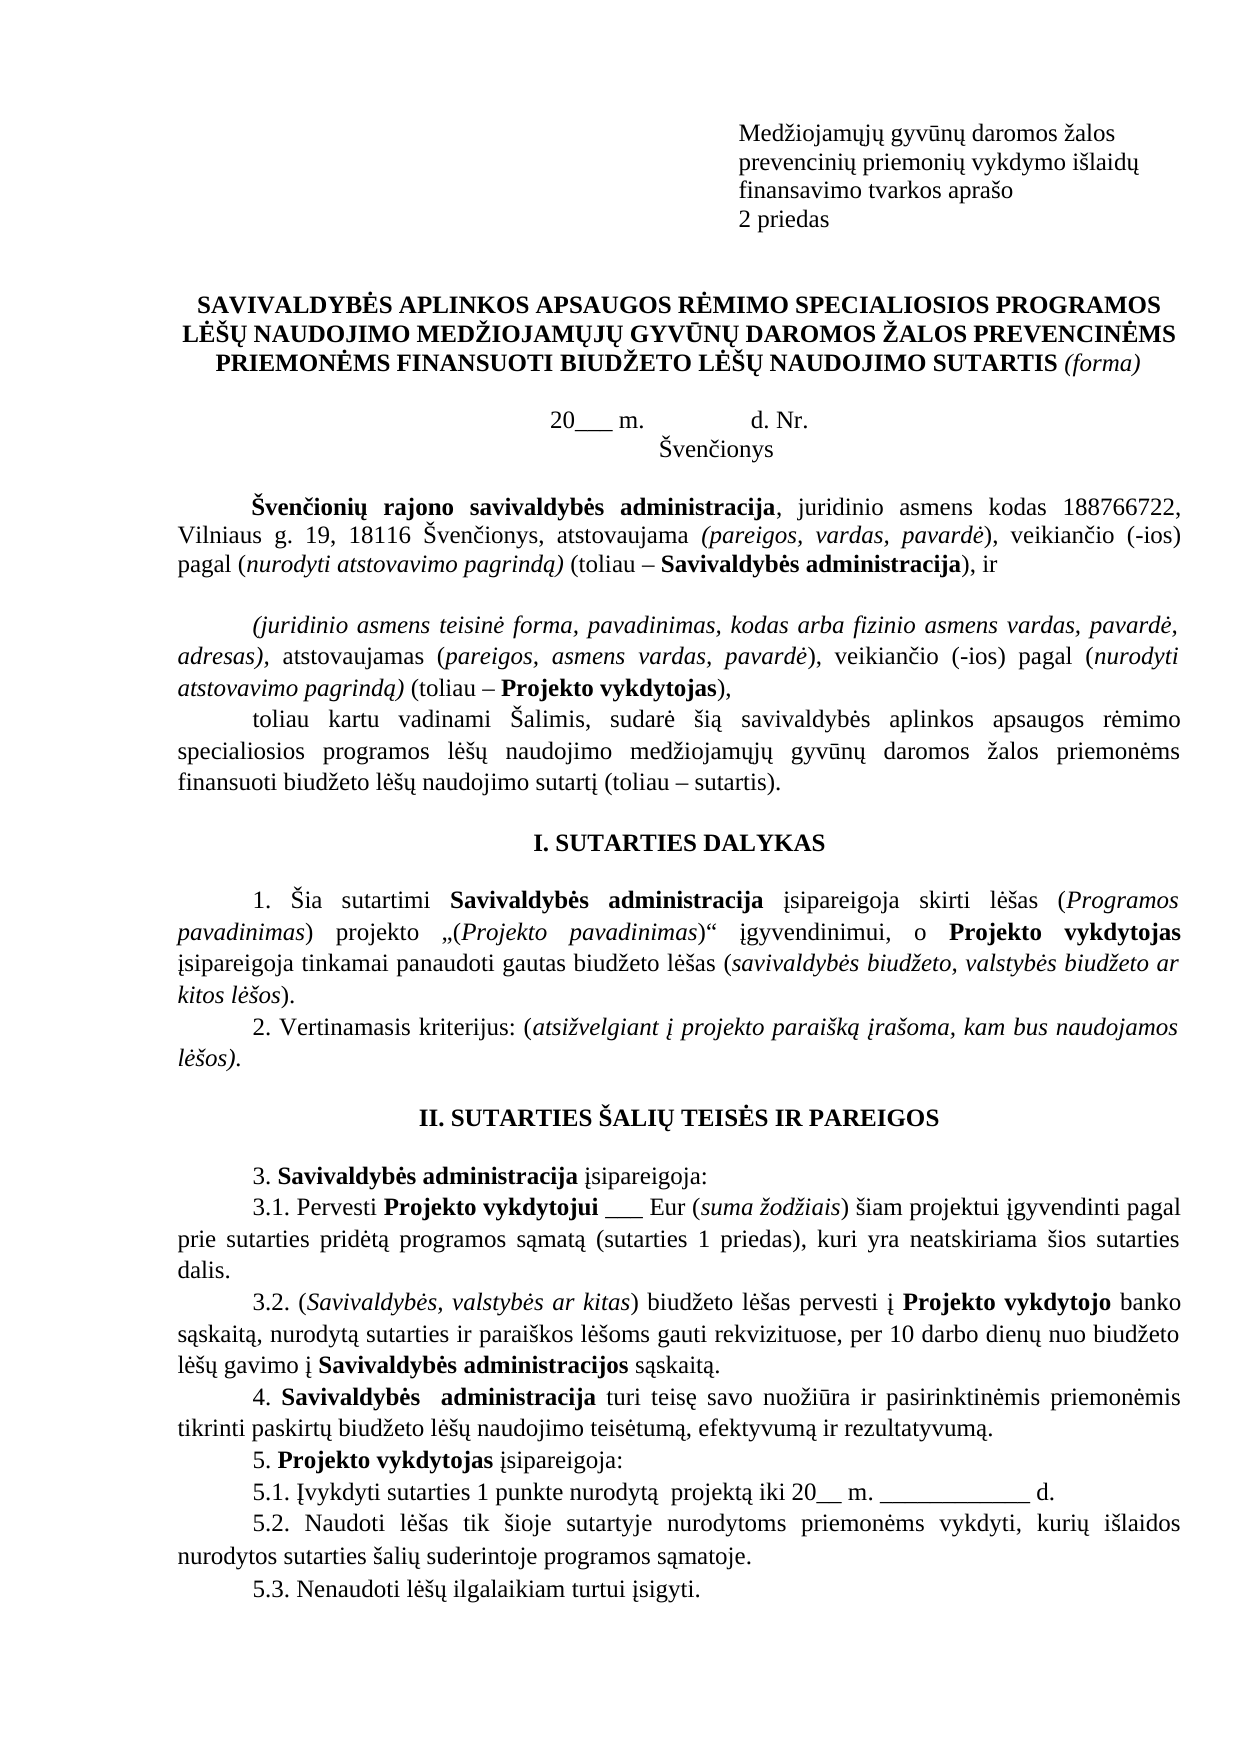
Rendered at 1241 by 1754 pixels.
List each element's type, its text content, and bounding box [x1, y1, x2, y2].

text I. SUTARTIES DALYKAS [177, 828, 1181, 857]
text 1. Šia sutartimi Savivaldybės administracija įsipareigoja skirti lėšas (Programos pavadinimas) projekto „(Projekto pavadinimas)“ įgyvendinimui, o Projekto vykdytojas įsipareigoja tinkamai panaudoti gautas biudžeto lėšas (savivaldybės biudžeto, valstybės biudžeto ar kitos lėšos). [177, 885, 1181, 1009]
text 2 priedas [738, 204, 1181, 233]
text 5.3. Nenaudoti lėšų ilgalaikiam turtui įsigyti. [177, 1574, 1181, 1603]
text Medžiojamųjų gyvūnų daromos žalos [738, 118, 1181, 147]
text (juridinio asmens teisinė forma, pavadinimas, kodas arba fizinio asmens vardas, pavardė, adresas), atstovaujamas (pareigos, asmens vardas, pavardė), veikiančio (-ios) pagal (nurodyti atstovavimo pagrindą) (toliau – Projekto vykdytojas), [177, 610, 1181, 702]
text prevencinių priemonių vykdymo išlaidų [738, 147, 1181, 176]
text Savivaldybės aplinkos apsaugos rėmimo specialiosios programos lėšų naudojimo medžiojamųjų gyvūnų daromos žalos prevencinėms priemonėms finansuoti BIUDŽETO LĖŠŲ NAUDOJIMO SUTARTIS (forma) [177, 291, 1181, 377]
text 5.2. Naudoti lėšas tik šioje sutartyje nurodytoms priemonėms vykdyti, kurių išlaidos nurodytos sutarties šalių suderintoje programos sąmatoje. [177, 1508, 1181, 1570]
text 3.1. Pervesti Projekto vykdytojui ___ Eur (suma žodžiais) šiam projektui įgyvendinti pagal prie sutarties pridėtą programos sąmatą (sutarties 1 priedas), kuri yra neatskiriama šios sutarties dalis. [177, 1192, 1181, 1284]
text 3.2. (Savivaldybės, valstybės ar kitas) biudžeto lėšas pervesti į Projekto vykdytojo banko sąskaitą, nurodytą sutarties ir paraiškos lėšoms gauti rekvizituose, per 10 darbo dienų nuo biudžeto lėšų gavimo į Savivaldybės administracijos sąskaitą. [177, 1287, 1181, 1379]
text Švenčionys [177, 434, 1181, 463]
text 2. Vertinamasis kriterijus: (atsižvelgiant į projekto paraišką įrašoma, kam bus naudojamos lėšos). [177, 1012, 1181, 1072]
text 5.1. Įvykdyti sutarties 1 punkte nurodytą projektą iki 20__ m. ____________ d. [177, 1477, 1181, 1505]
text finansavimo tvarkos aprašo [738, 176, 1181, 204]
text Švenčionių rajono savivaldybės administracija, juridinio asmens kodas 188766722, Vilniaus g. 19, 18116 Švenčionys, atstovaujama (pareigos, vardas, pavardė), veikiančio (-ios) pagal (nurodyti atstovavimo pagrindą) (toliau – Savivaldybės administracija), ir [177, 492, 1181, 578]
text toliau kartu vadinami Šalimis, sudarė šią savivaldybės aplinkos apsaugos rėmimo specialiosios programos lėšų naudojimo medžiojamųjų gyvūnų daromos žalos priemonėms finansuoti biudžeto lėšų naudojimo sutartį (toliau – sutartis). [177, 704, 1181, 796]
text II. SUTARTIES ŠALIŲ TEISĖS IR PAREIGOS [177, 1103, 1181, 1132]
text 5. Projekto vykdytojas įsipareigoja: [177, 1445, 1181, 1474]
text 20___ m. d. Nr. [177, 406, 1181, 434]
text 3. Savivaldybės administracija įsipareigoja: [177, 1161, 1181, 1190]
text 4. Savivaldybės administracija turi teisę savo nuožiūra ir pasirinktinėmis priemonėmis tikrinti paskirtų biudžeto lėšų naudojimo teisėtumą, efektyvumą ir rezultatyvumą. [177, 1382, 1181, 1442]
